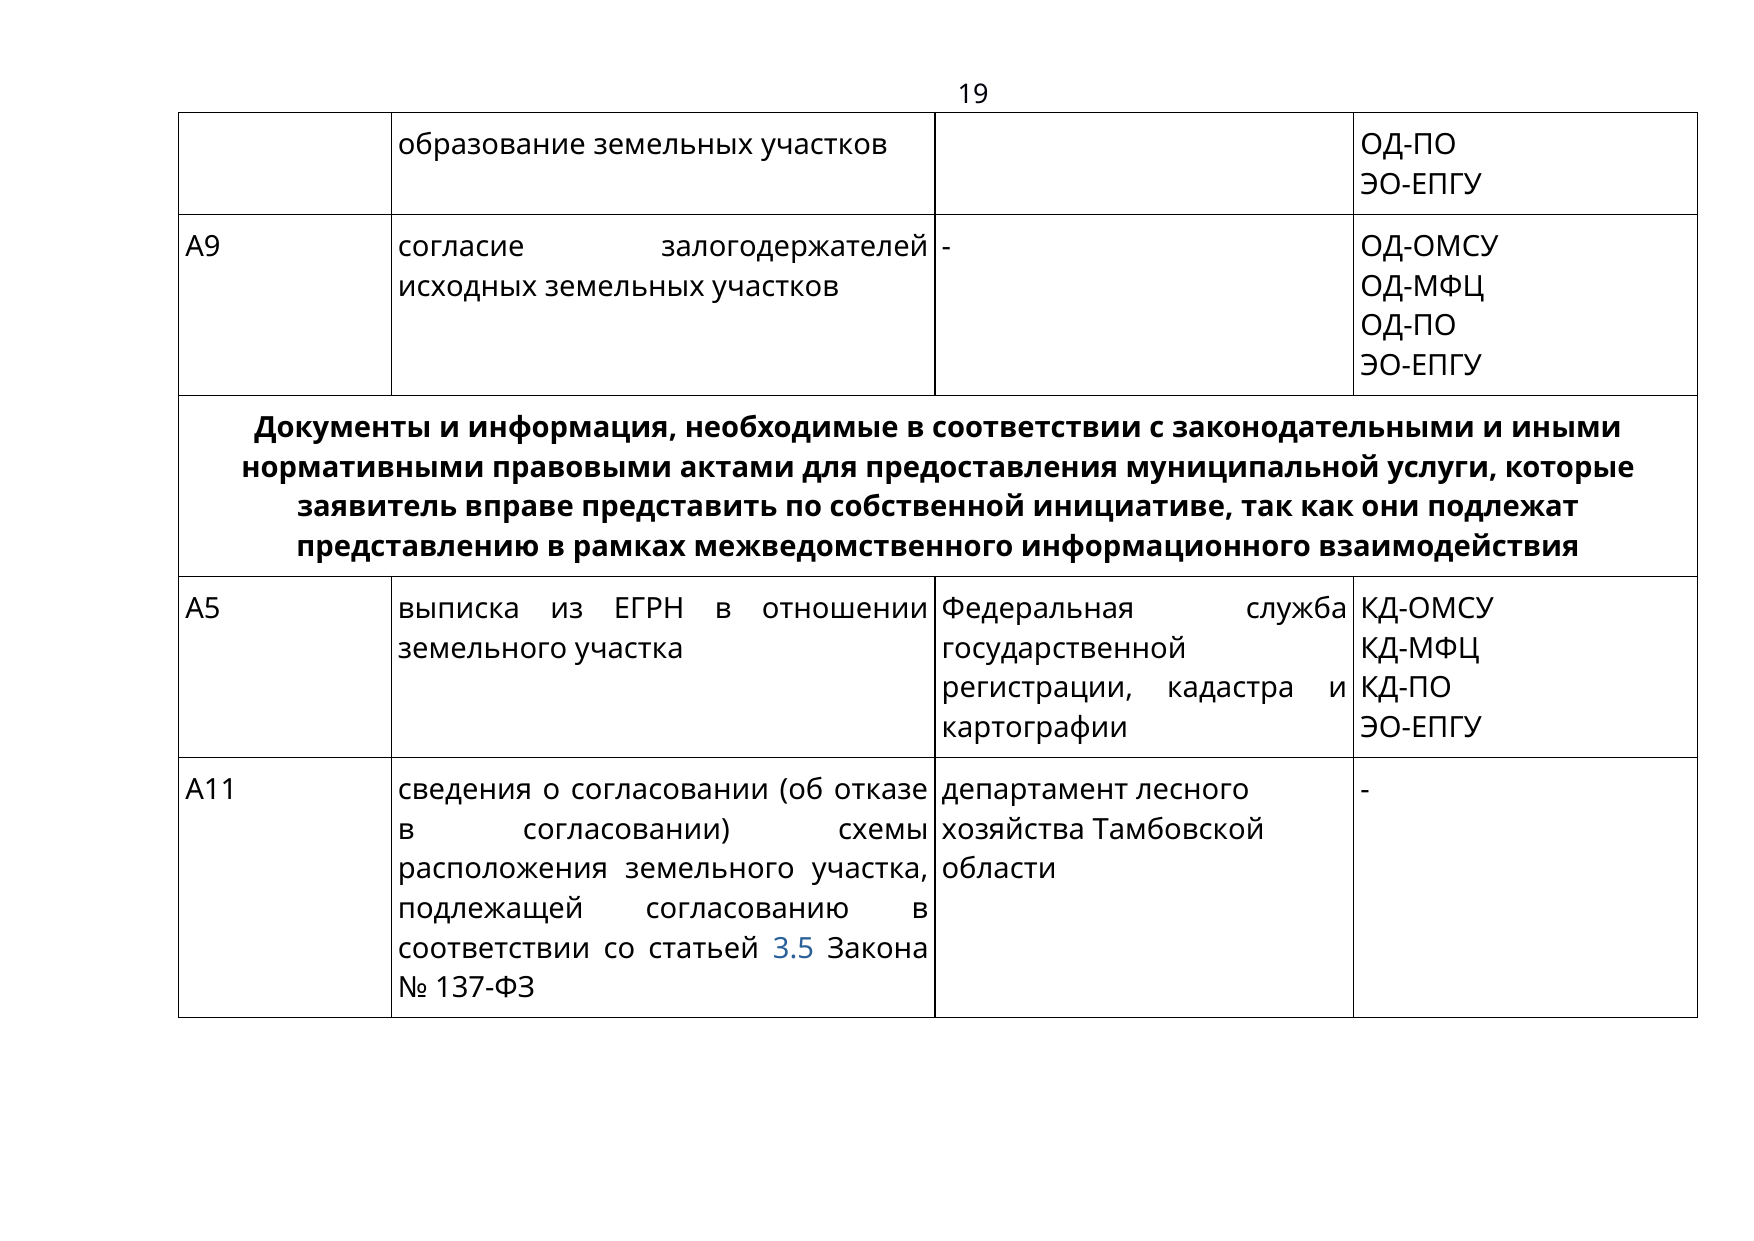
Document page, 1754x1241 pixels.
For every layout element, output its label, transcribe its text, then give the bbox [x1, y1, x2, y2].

table_cell Документы и информация, необходимые в соответствии с законодательными и иными нормативными правовыми актами для предоставления муниципальной услуги, которые заявитель вправе представить по собственной инициативе, так как они подлежат представлению в рамках межведомственного информационного взаимодействия [179, 396, 1697, 576]
table_cell А5 [179, 577, 391, 757]
table_cell [179, 113, 391, 213]
table_cell - [936, 113, 1353, 213]
table_cell департамент лесного хозяйства Тамбовской области [936, 758, 1353, 1017]
table_cell ОД-ПО ЭО-ЕПГУ [1354, 113, 1697, 213]
table_cell А11 [179, 758, 391, 1017]
table_cell - [1354, 758, 1697, 1017]
table_cell сведения о согласовании (об отказе в согласовании) схемы расположения земельного участка, подлежащей согласованию в соответствии со статьей 3.5 Закона № 137-ФЗ [392, 758, 934, 1017]
table_cell выписка из ЕГРН в отношении земельного участка [392, 577, 934, 757]
table_cell - [936, 215, 1353, 394]
table_cell согласие залогодержателей исходных земельных участков [392, 215, 934, 394]
table_cell А9 [179, 215, 391, 394]
table_cell КД-ОМСУ КД-МФЦ КД-ПО ЭО-ЕПГУ [1354, 577, 1697, 757]
table_cell Федеральная служба государственной регистрации, кадастра и картографии [936, 577, 1353, 757]
table_cell образование земельных участков [392, 113, 934, 213]
table_cell ОД-ОМСУ ОД-МФЦ ОД-ПО ЭО-ЕПГУ [1354, 215, 1697, 394]
